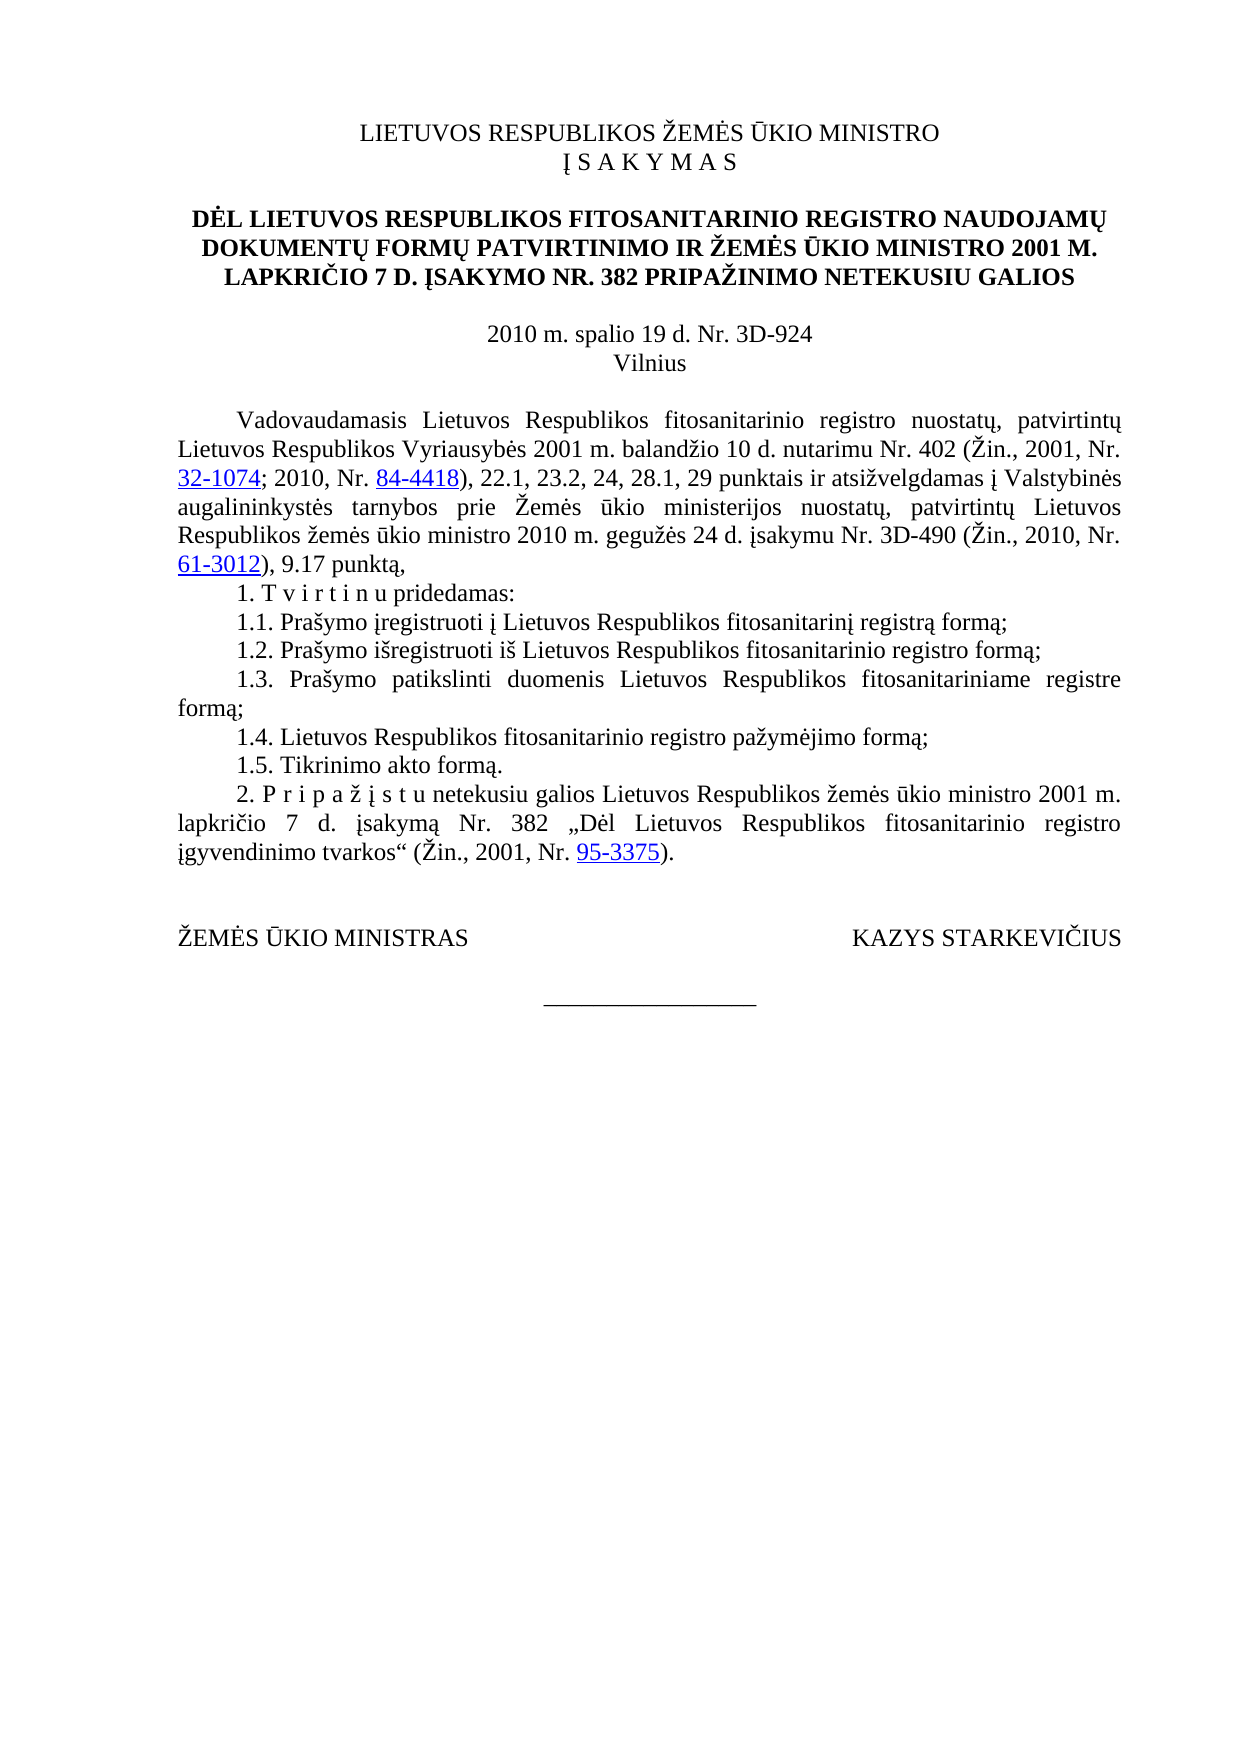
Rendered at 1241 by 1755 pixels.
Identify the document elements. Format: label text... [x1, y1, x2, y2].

text 1.5. Tikrinimo akto formą. [177, 751, 1122, 779]
text LIETUVOS RESPUBLIKOS ŽEMĖS ŪKIO MINISTRO [177, 118, 1122, 147]
text Žemės ūkio ministras Kazys Starkevičius [177, 923, 1122, 952]
text 1. T v i r t i n u pridedamas: [177, 578, 1122, 607]
text _________________ [177, 981, 1122, 1009]
text Vadovaudamasis Lietuvos Respublikos fitosanitarinio registro nuostatų, patvirtintų Lietuvos Respublikos Vyriausybės 2001 m. balandžio 10 d. nutarimu Nr. 402 (Žin., 2001, Nr. 32-1074; 2010, Nr. 84-4418), 22.1, 23.2, 24, 28.1, 29 punktais ir atsižvelgdamas į Valstybinės augalininkystės tarnybos prie Žemės ūkio ministerijos nuostatų, patvirtintų Lietuvos Respublikos žemės ūkio ministro 2010 m. gegužės 24 d. įsakymu Nr. 3D-490 (Žin., 2010, Nr. 61-3012), 9.17 punktą, [177, 406, 1122, 578]
text 1.1. Prašymo įregistruoti į Lietuvos Respublikos fitosanitarinį registrą formą; [177, 607, 1122, 636]
text 1.4. Lietuvos Respublikos fitosanitarinio registro pažymėjimo formą; [177, 722, 1122, 751]
text DĖL LIETUVOS RESPUBLIKOS FITOSANITARINIO REGISTRO NAUDOJAMŲ DOKUMENTŲ FORMŲ PATVIRTINIMO IR ŽEMĖS ŪKIO MINISTRO 2001 M. LAPKRIČIO 7 D. ĮSAKYMO Nr. 382 PRIPAŽINIMO NETEKUSIU GALIOS [177, 204, 1122, 291]
text Vilnius [177, 348, 1122, 377]
text 2010 m. spalio 19 d. Nr. 3D-924 [177, 319, 1122, 348]
text 1.2. Prašymo išregistruoti iš Lietuvos Respublikos fitosanitarinio registro formą; [177, 636, 1122, 664]
text 2. P r i p a ž į s t u netekusiu galios Lietuvos Respublikos žemės ūkio ministro 2001 m. lapkričio 7 d. įsakymą Nr. 382 „Dėl Lietuvos Respublikos fitosanitarinio registro įgyvendinimo tvarkos“ (Žin., 2001, Nr. 95-3375). [177, 779, 1122, 866]
text 1.3. Prašymo patikslinti duomenis Lietuvos Respublikos fitosanitariniame registre formą; [177, 664, 1122, 722]
text Į S A K Y M A S [177, 147, 1122, 176]
